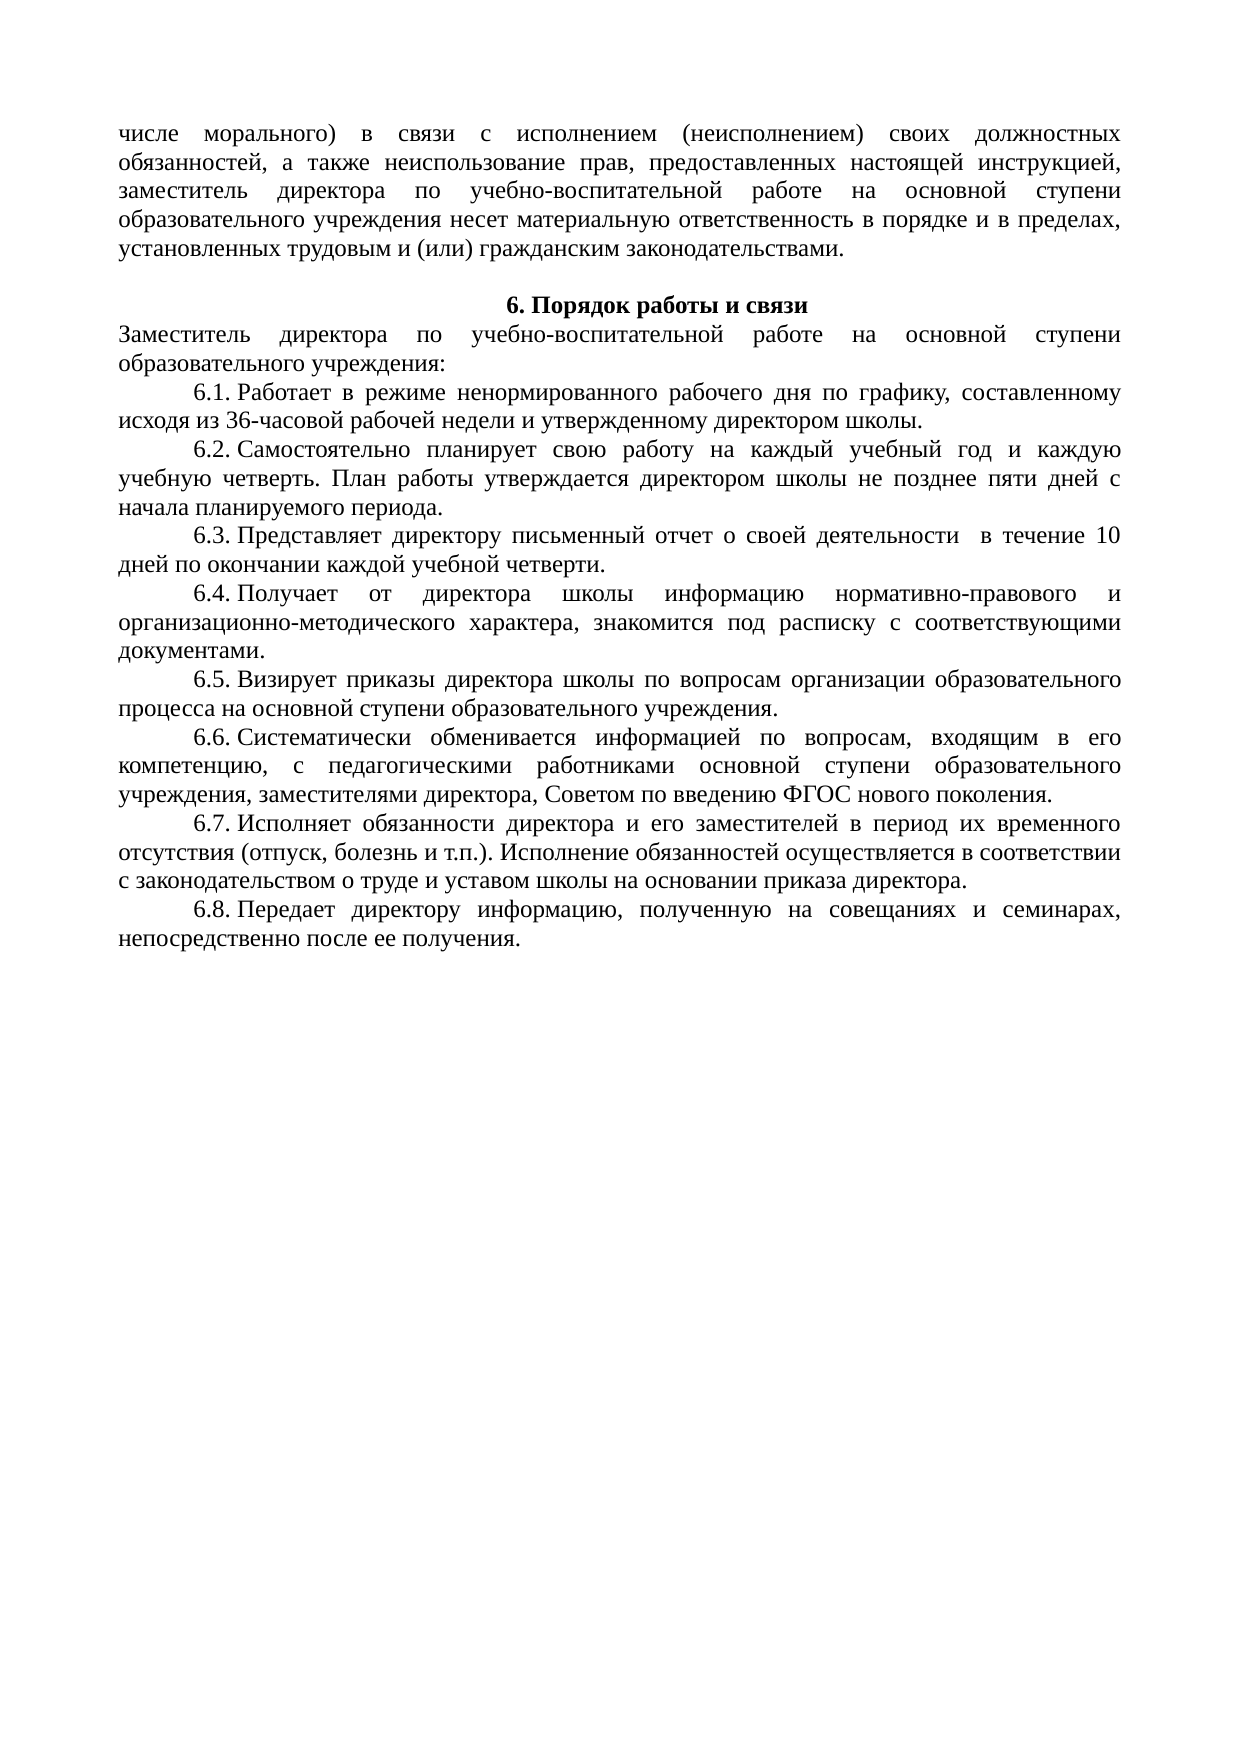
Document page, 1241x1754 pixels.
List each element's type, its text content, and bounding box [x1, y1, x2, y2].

text 6.2. Самостоятельно планирует свою работу на каждый учебный год и каждую учебную четверть. План работы утверждается директором школы не позднее пяти дней с начала планируемого периода. [118, 434, 1122, 521]
text 6.1. Работает в режиме ненормированного рабочего дня по графику, составленному исходя из 36-часовой рабочей недели и утвержденному директором школы. [118, 377, 1122, 434]
text 6.4. Получает от директора школы информацию нормативно-правового и организационно-методического характера, знакомится под расписку с соответствующими документами. [118, 578, 1122, 664]
text 6.3. Представляет директору письменный отчет о своей деятельности в течение 10 дней по окончании каждой учебной четверти. [118, 521, 1122, 578]
text 6.7. Исполняет обязанности директора и его заместителей в период их временного отсутствия (отпуск, болезнь и т.п.). Исполнение обязанностей осуществляется в соответствии с законодательством о труде и уставом школы на основании приказа директора. [118, 808, 1122, 894]
text Заместитель директора по учебно-воспитательной работе на основной ступени образовательного учреждения: [118, 319, 1122, 377]
text числе морального) в связи с исполнением (неисполнением) своих должностных обязанностей, а также неиспользование прав, предоставленных настоящей инструкцией, заместитель директора по учебно-воспитательной работе на основной ступени образовательного учреждения несет материальную ответственность в порядке и в пределах, установленных трудовым и (или) гражданским законодательствами. [118, 118, 1122, 262]
text 6.5. Визирует приказы директора школы по вопросам организации образовательного процесса на основной ступени образовательного учреждения. [118, 664, 1122, 722]
text 6.8. Передает директору информацию, полученную на совещаниях и семинарах, непосредственно после ее получения. [118, 894, 1122, 952]
text 6.6. Систематически обменивается информацией по вопросам, входящим в его компетенцию, с педагогическими работниками основной ступени образовательного учреждения, заместителями директора, Советом по введению ФГОС нового поколения. [118, 722, 1122, 808]
subtitle 6. Порядок работы и связи [118, 291, 1122, 319]
